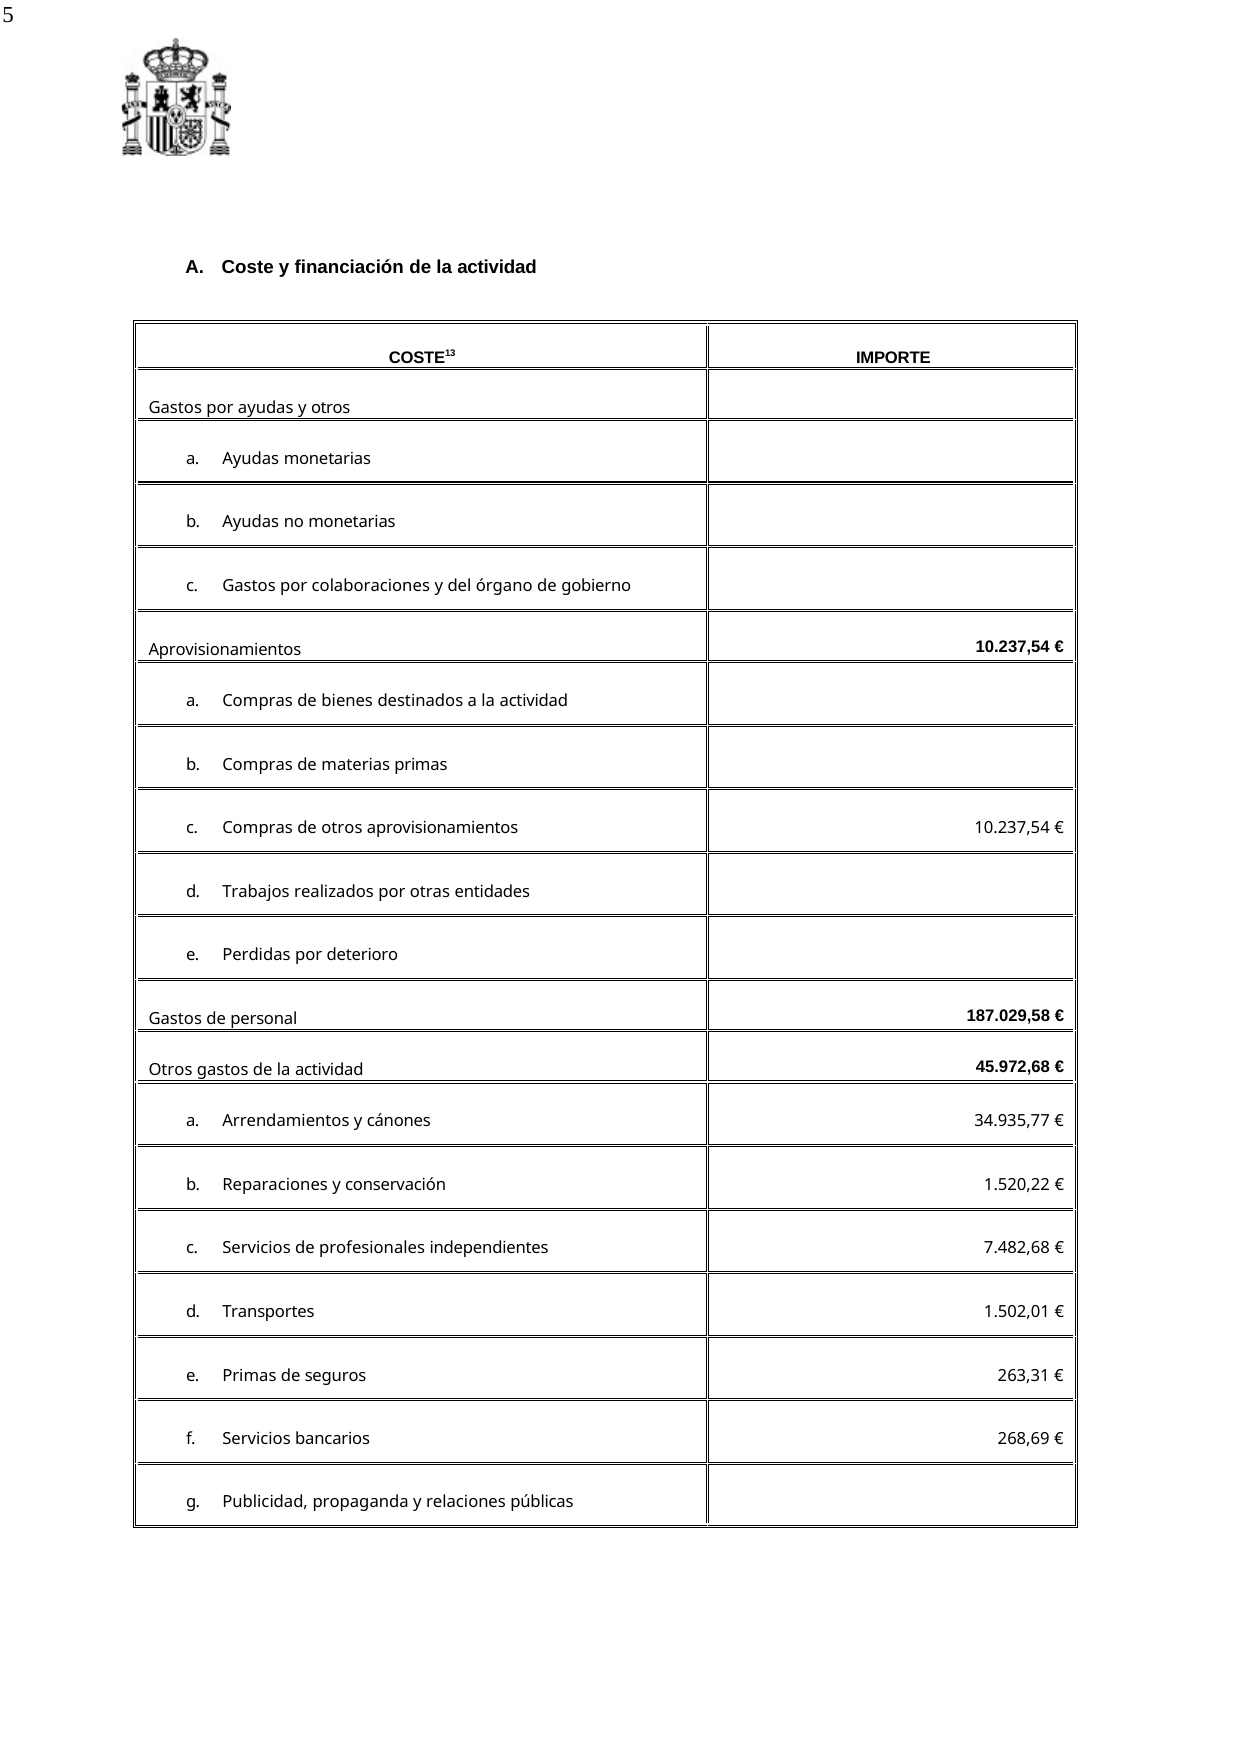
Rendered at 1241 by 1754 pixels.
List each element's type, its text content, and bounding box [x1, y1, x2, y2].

table_cell a. Compras de bienes destinados a la actividad [135, 660, 707, 723]
table_header IMPORTE [707, 324, 1075, 367]
table_cell [707, 914, 1077, 978]
table_cell e. Perdidas por deterioro [135, 914, 707, 978]
table_cell [709, 724, 1075, 787]
table_cell 10.237,54 € [709, 609, 1075, 660]
table_cell Otros gastos de la actividad [135, 1029, 707, 1080]
list Coste y financiación de la actividad [185, 256, 1186, 278]
table_cell c. Gastos por colaboraciones y del órgano de gobierno [135, 545, 707, 609]
table_cell f. Servicios bancarios [135, 1398, 707, 1462]
table_cell [707, 418, 1077, 481]
table_cell [709, 367, 1075, 418]
table_cell 34.935,77 € [707, 1080, 1077, 1144]
table_cell [707, 545, 1077, 609]
table_cell 10.237,54 € [707, 787, 1077, 851]
table_cell 263,31 € [709, 1335, 1075, 1398]
table_cell 7.482,68 € [709, 1208, 1075, 1271]
table_cell [707, 660, 1077, 723]
table_cell c. Compras de otros aprovisionamientos [135, 787, 707, 851]
table_header COSTE13 [136, 324, 707, 367]
table_cell Gastos por ayudas y otros [136, 367, 706, 418]
table_cell [709, 481, 1075, 545]
table_cell a. Ayudas monetarias [135, 418, 707, 481]
table_cell g. Publicidad, propaganda y relaciones públicas [136, 1462, 707, 1524]
picture [121, 38, 231, 156]
table_cell d. Trabajos realizados por otras entidades [136, 851, 706, 914]
table_cell e. Primas de seguros [136, 1335, 706, 1398]
table_cell a. Arrendamientos y cánones [135, 1080, 707, 1144]
table_cell [709, 851, 1075, 914]
table_cell 268,69 € [707, 1398, 1077, 1462]
table_cell Aprovisionamientos [136, 609, 706, 660]
table_cell [707, 1462, 1075, 1524]
table_cell Gastos de personal [135, 978, 707, 1029]
table_cell c. Servicios de profesionales independientes [136, 1208, 706, 1271]
table_cell 187.029,58 € [707, 978, 1077, 1029]
table_cell 45.972,68 € [707, 1029, 1077, 1080]
table_cell 1.520,22 € [707, 1144, 1077, 1207]
table_cell b. Compras de materias primas [136, 724, 706, 787]
table_cell b. Ayudas no monetarias [136, 481, 706, 545]
table_cell 1.502,01 € [707, 1271, 1077, 1334]
table_cell d. Transportes [135, 1271, 707, 1334]
table_cell b. Reparaciones y conservación [135, 1144, 707, 1207]
